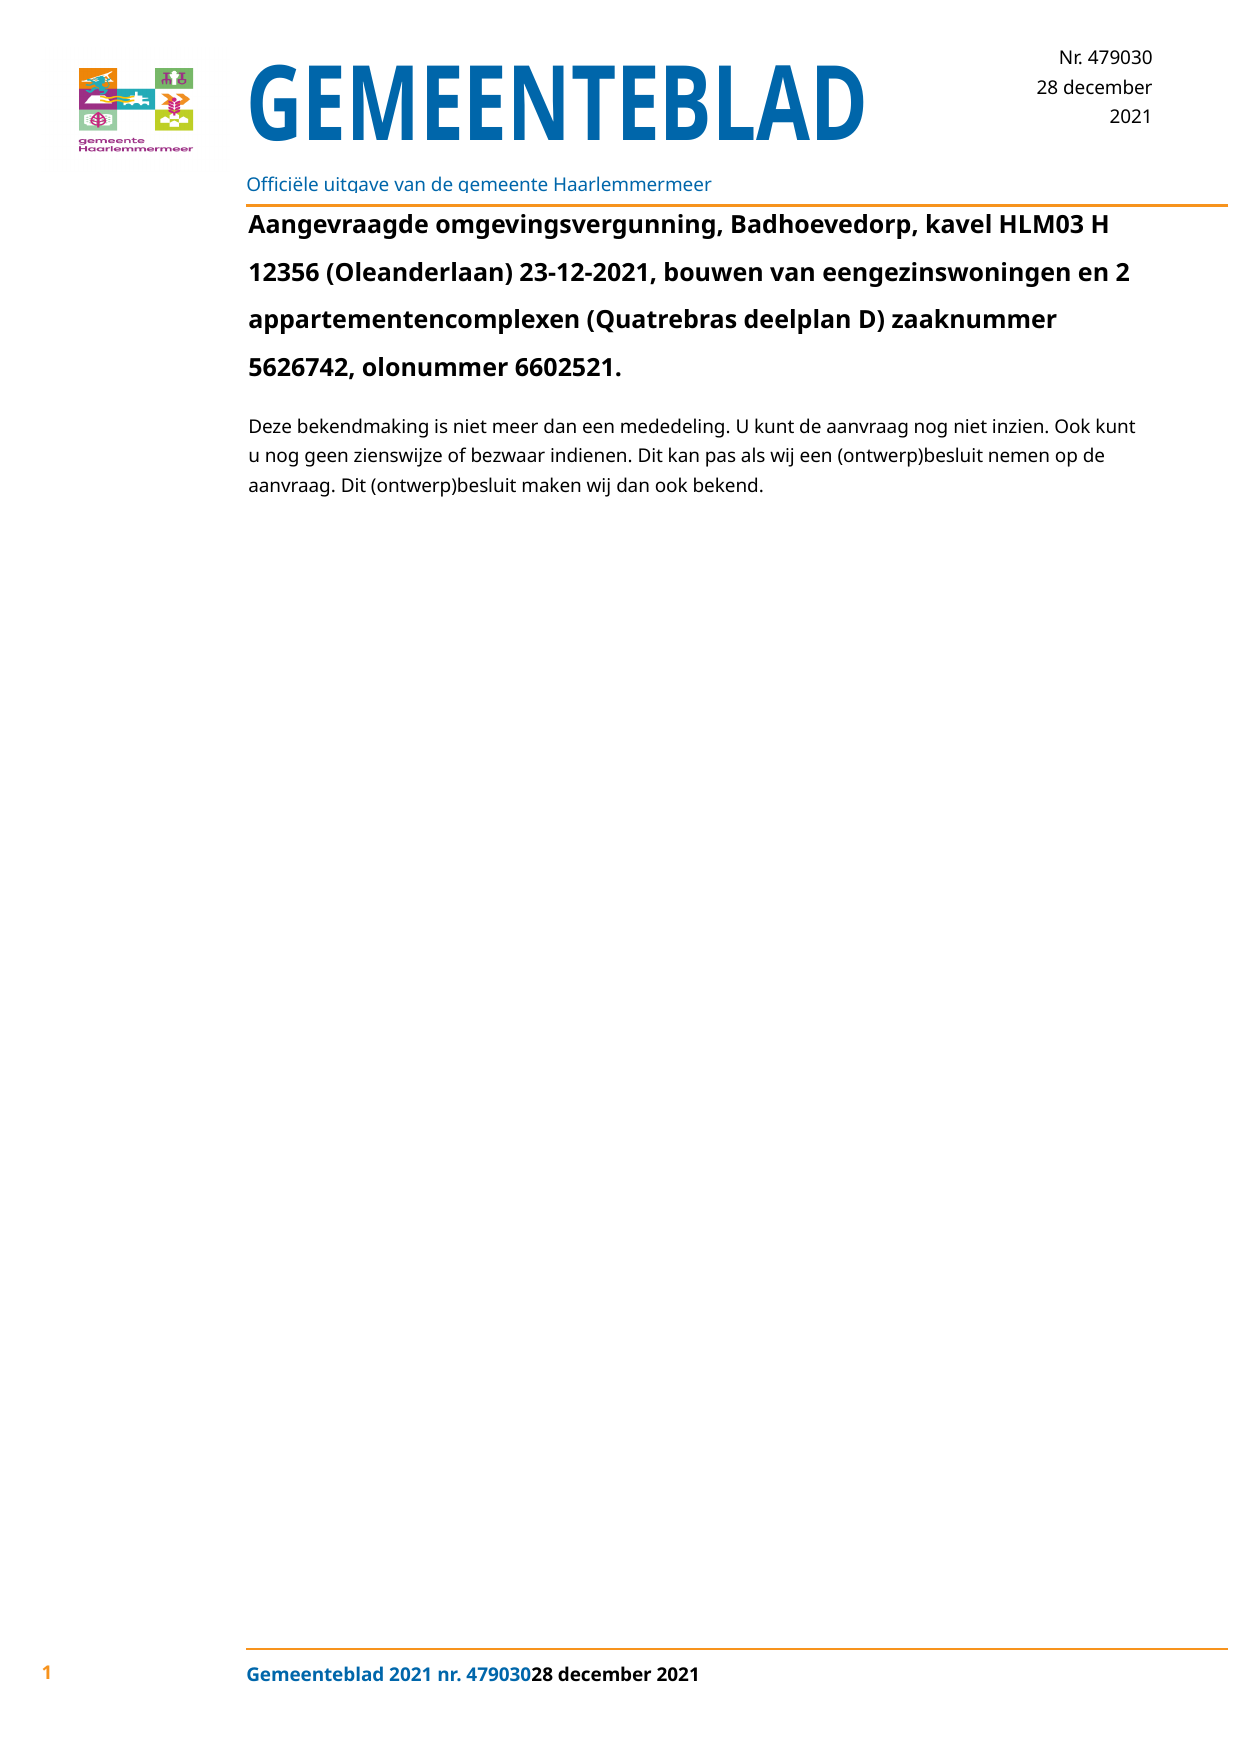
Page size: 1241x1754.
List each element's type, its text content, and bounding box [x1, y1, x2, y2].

picture [41, 47, 231, 172]
text Aangevraagde omgevingsvergunning, Badhoevedorp, kavel HLM03 H 12356 (Oleanderlaan) 23-12-2021, bouwen van eengezinswoningen en 2 appartementencomplexen (Quatrebras deelplan D) zaaknummer 5626742, olonummer 6602521. [248, 207, 1152, 384]
text Deze bekendmaking is niet meer dan een mededeling. U kunt de aanvraag nog niet inzien. Ook kunt u nog geen zienswijze of bezwaar indienen. Dit kan pas als wij een (ontwerp)besluit nemen op de aanvraag. Dit (ontwerp)besluit maken wij dan ook bekend. [248, 413, 1152, 498]
